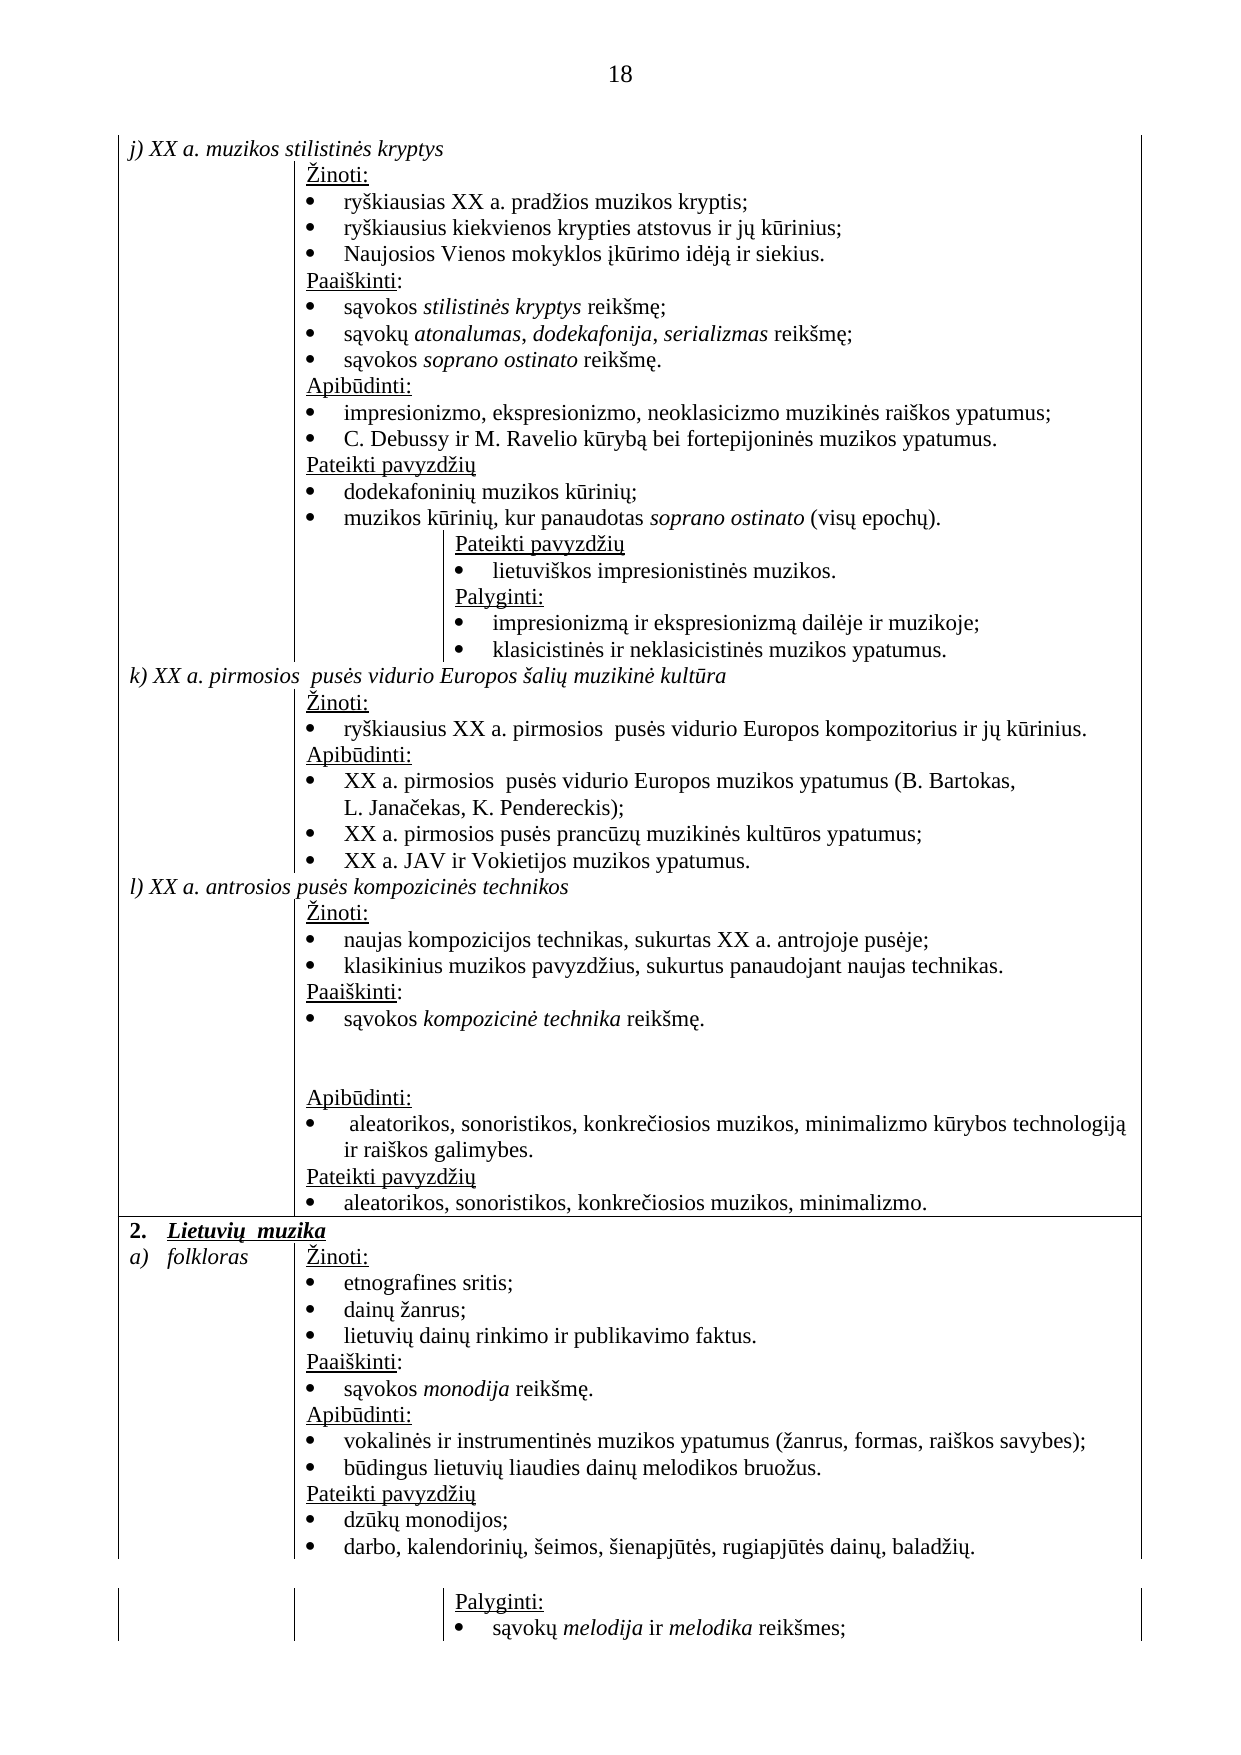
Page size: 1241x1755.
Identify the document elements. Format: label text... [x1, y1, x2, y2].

table_cell 2. Lietuvių muzika [119, 1217, 1141, 1243]
table_cell l) XX a. antrosios pusės kompozicinės technikos [119, 873, 1141, 899]
table_header j) XX a. muzikos stilistinės kryptys [119, 135, 1141, 161]
table_cell Žinoti:  ryškiausius XX a. pirmosios pusės vidurio Europos kompozitorius ir jų kūrinius. Apibūdinti:  XX a. pirmosios pusės vidurio Europos muzikos ypatumus (B. Bartokas, L. Janačekas, K. Pendereckis);  XX a. pirmosios pusės prancūzų muzikinės kultūros ypatumus;  XX a. JAV ir Vokietijos muzikos ypatumus. [295, 689, 1141, 873]
table_cell [295, 530, 443, 662]
table_header Palyginti:  sąvokų melodija ir melodika reikšmes; [444, 1588, 1141, 1641]
table_cell [119, 530, 294, 662]
table_cell [119, 899, 294, 1216]
table_cell Pateikti pavyzdžių  lietuviškos impresionistinės muzikos. Palyginti:  impresionizmą ir ekspresionizmą dailėje ir muzikoje;  klasicistinės ir neklasicistinės muzikos ypatumus. [444, 530, 1141, 662]
table_cell [119, 161, 294, 530]
table_cell Žinoti:  etnografines sritis;  dainų žanrus;  lietuvių dainų rinkimo ir publikavimo faktus. Paaiškinti:  sąvokos monodija reikšmę. Apibūdinti:  vokalinės ir instrumentinės muzikos ypatumus (žanrus, formas, raiškos savybes);  būdingus lietuvių liaudies dainų melodikos bruožus. Pateikti pavyzdžių  dzūkų monodijos;  darbo, kalendorinių, šeimos, šienapjūtės, rugiapjūtės dainų, baladžių. [295, 1243, 1141, 1559]
table_header [295, 1588, 443, 1641]
table_header [119, 1588, 294, 1641]
table_cell [119, 689, 294, 873]
table_cell a) folkloras [119, 1243, 294, 1559]
table_cell k) XX a. pirmosios pusės vidurio Europos šalių muzikinė kultūra [119, 662, 1141, 688]
table_cell Žinoti:  naujas kompozicijos technikas, sukurtas XX a. antrojoje pusėje;  klasikinius muzikos pavyzdžius, sukurtus panaudojant naujas technikas. Paaiškinti:  sąvokos kompozicinė technika reikšmę. Apibūdinti:  aleatorikos, sonoristikos, konkrečiosios muzikos, minimalizmo kūrybos technologiją ir raiškos galimybes. Pateikti pavyzdžių  aleatorikos, sonoristikos, konkrečiosios muzikos, minimalizmo. [295, 899, 1141, 1216]
table_cell Žinoti:  ryškiausias XX a. pradžios muzikos kryptis;  ryškiausius kiekvienos krypties atstovus ir jų kūrinius;  Naujosios Vienos mokyklos įkūrimo idėją ir siekius. Paaiškinti:  sąvokos stilistinės kryptys reikšmę;  sąvokų atonalumas, dodekafonija, serializmas reikšmę;  sąvokos soprano ostinato reikšmę. Apibūdinti:  impresionizmo, ekspresionizmo, neoklasicizmo muzikinės raiškos ypatumus;  C. Debussy ir M. Ravelio kūrybą bei fortepijoninės muzikos ypatumus. Pateikti pavyzdžių  dodekafoninių muzikos kūrinių;  muzikos kūrinių, kur panaudotas soprano ostinato (visų epochų). [295, 161, 1141, 530]
